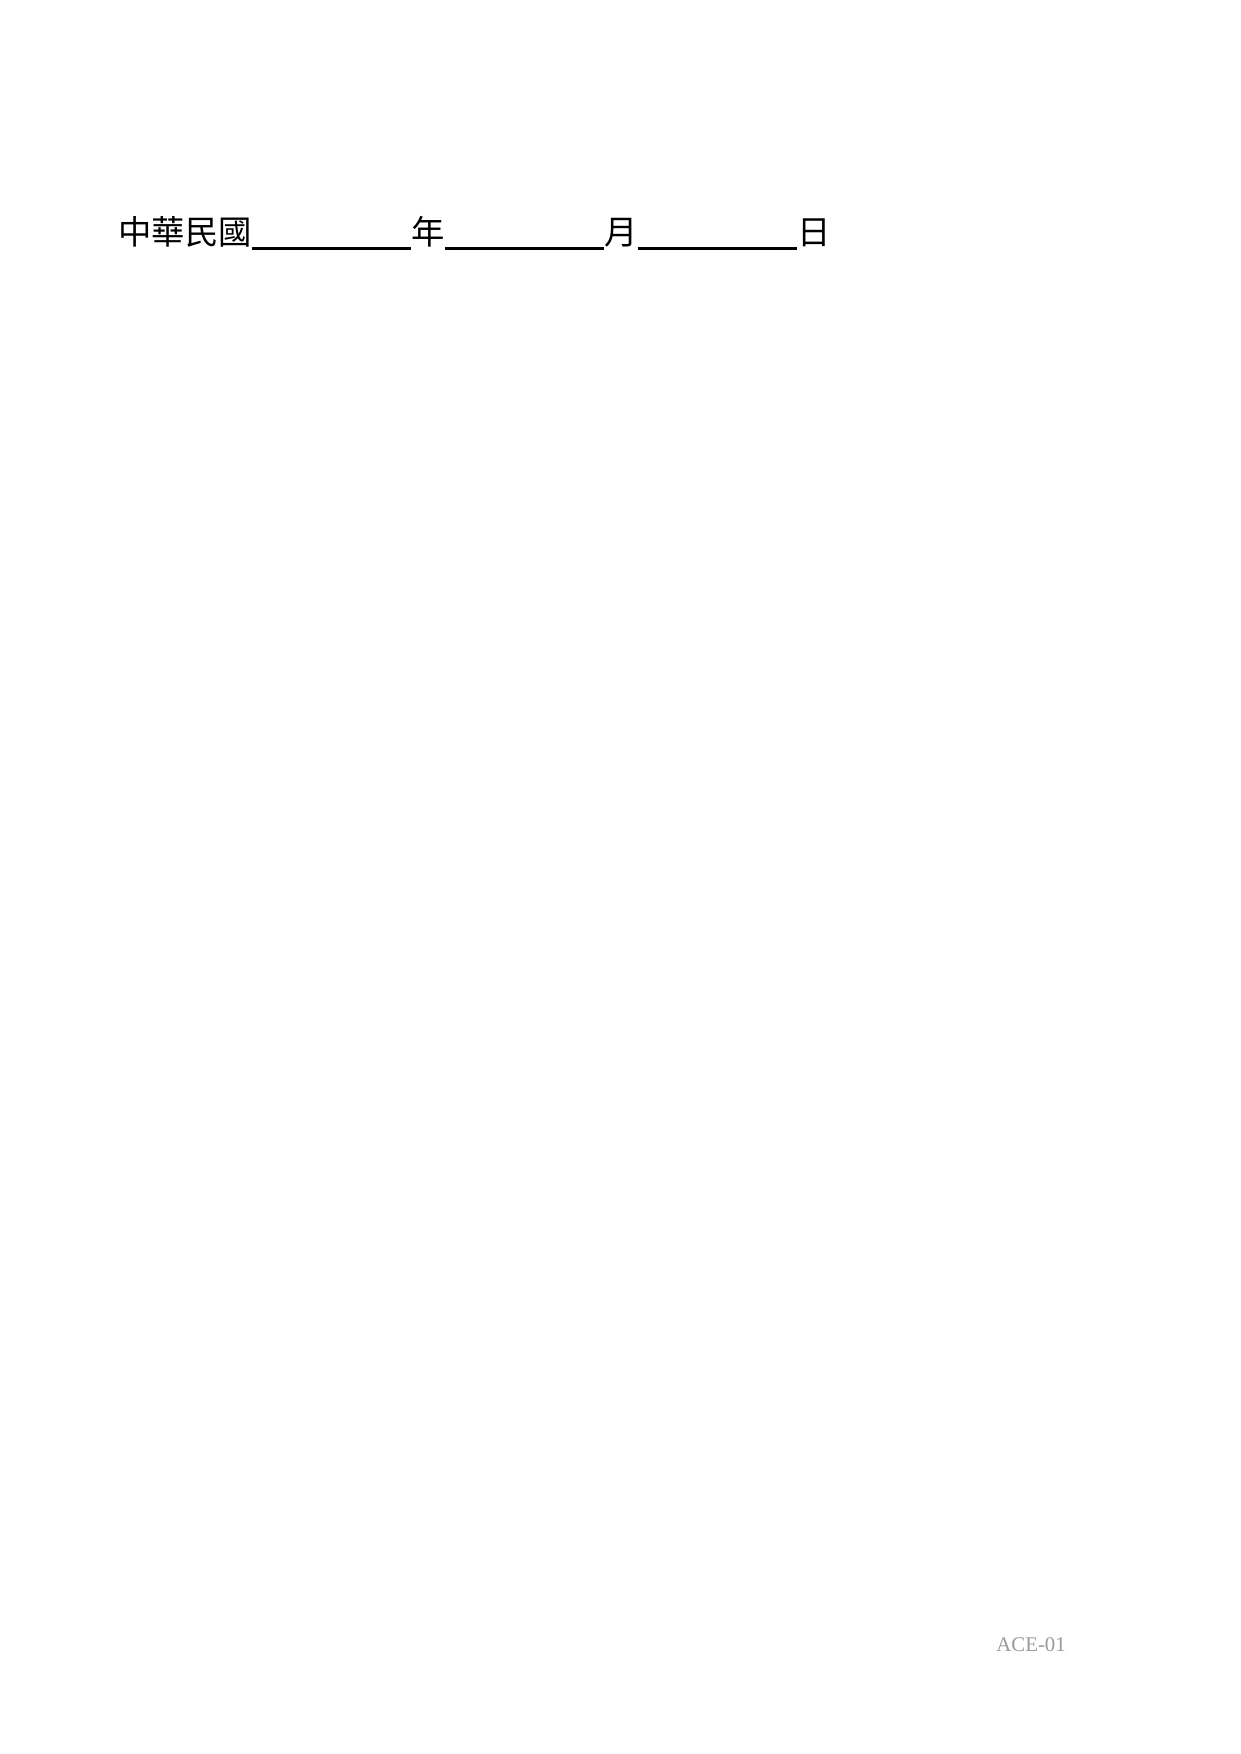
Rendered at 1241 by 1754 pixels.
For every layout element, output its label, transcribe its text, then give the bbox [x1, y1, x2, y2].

text ACE-01 [932, 1632, 1066, 1656]
text 中華民國 年 月 日 [118, 206, 1082, 254]
text [917, 1625, 1081, 1681]
